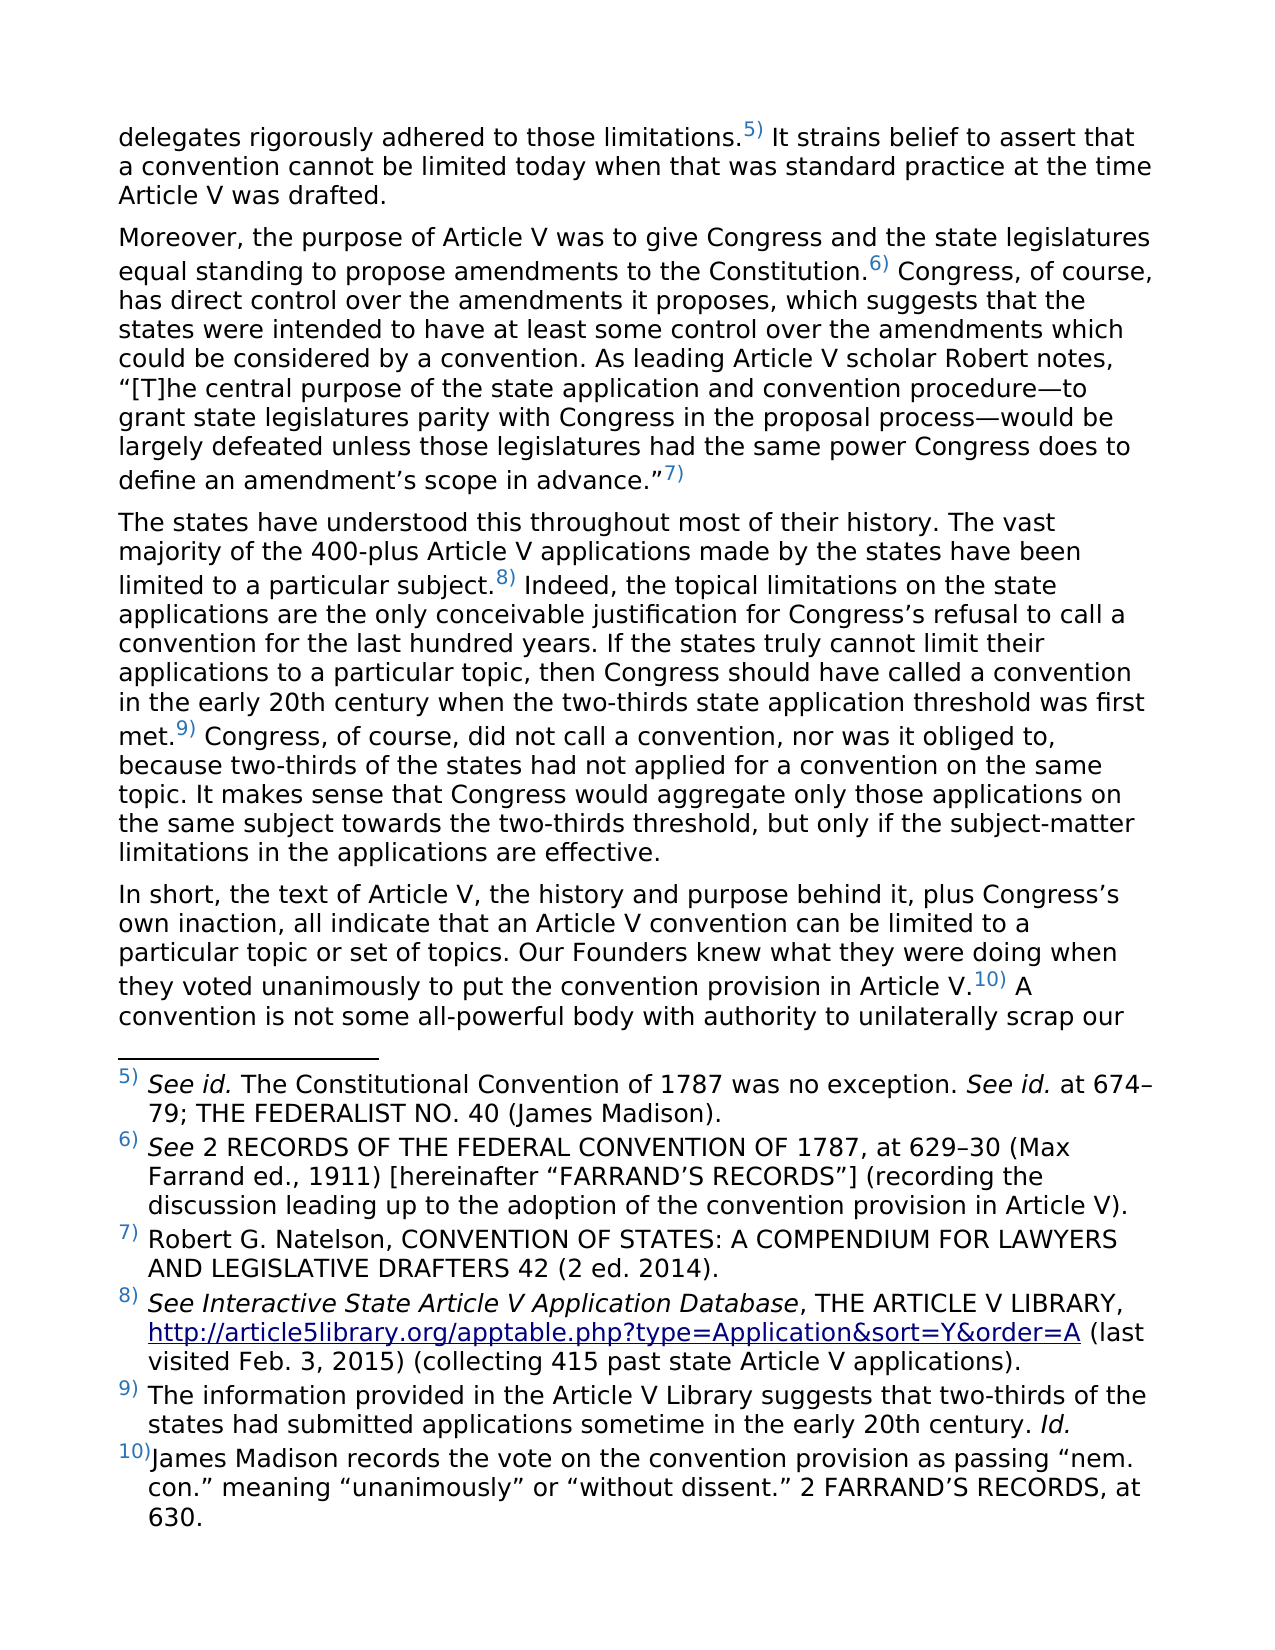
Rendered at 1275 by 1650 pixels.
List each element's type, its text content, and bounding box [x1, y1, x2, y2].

text Robert G. Natelson, CONVENTION OF STATES: A COMPENDIUM FOR LAWYERS AND LEGISLATIVE DRAFTERS 42 (2 ed. 2014). [118, 1221, 1157, 1284]
text See id. The Constitutional Convention of 1787 was no exception. See id. at 674–79; THE FEDERALIST NO. 40 (James Madison). [118, 1065, 1157, 1128]
text The information provided in the Article V Library suggests that two-thirds of the states had submitted applications sometime in the early 20th century. Id. [118, 1376, 1157, 1439]
text See 2 RECORDS OF THE FEDERAL CONVENTION OF 1787, at 629–30 (Max Farrand ed., 1911) [hereinafter “FARRAND’S RECORDS”] (recording the discussion leading up to the adoption of the convention provision in Article V). [118, 1128, 1157, 1221]
text James Madison records the vote on the convention provision as passing “nem. con.” meaning “unanimously” or “without dissent.” 2 FARRAND’S RECORDS, at 630. [118, 1439, 1157, 1532]
text Moreover, the purpose of Article V was to give Congress and the state legislatures equal standing to propose amendments to the Constitution. Congress, of course, has direct control over the amendments it proposes, which suggests that the states were intended to have at least some control over the amendments which could be considered by a convention. As leading Article V scholar Robert notes, “[T]he central purpose of the state application and convention procedure—to grant state legislatures parity with Congress in the proposal process—would be largely defeated unless those legislatures had the same power Congress does to define an amendment’s scope in advance.” [118, 223, 1157, 495]
text In short, the text of Article V, the history and purpose behind it, plus Congress’s own inaction, all indicate that an Article V convention can be limited to a particular topic or set of topics. Our Founders knew what they were doing when they voted unanimously to put the convention provision in Article V. A convention is not some all-powerful body with authority to unilaterally scrap our [118, 880, 1157, 1031]
text See Interactive State Article V Application Database, THE ARTICLE V LIBRARY, http://article5library.org/apptable.php?type=Application&sort=Y&order=A (last visited Feb. 3, 2015) (collecting 415 past state Article V applications). [118, 1284, 1157, 1376]
text The states have understood this throughout most of their history. The vast majority of the 400-plus Article V applications made by the states have been limited to a particular subject. Indeed, the topical limitations on the state applications are the only conceivable justification for Congress’s refusal to call a convention for the last hundred years. If the states truly cannot limit their applications to a particular topic, then Congress should have called a convention in the early 20th century when the two-thirds state application threshold was first met. Congress, of course, did not call a convention, nor was it obliged to, because two-thirds of the states had not applied for a convention on the same topic. It makes sense that Congress would aggregate only those applications on the same subject towards the two-thirds threshold, but only if the subject-matter limitations in the applications are effective. [118, 508, 1157, 868]
text delegates rigorously adhered to those limitations. It strains belief to assert that a convention cannot be limited today when that was standard practice at the time Article V was drafted. [118, 118, 1157, 211]
